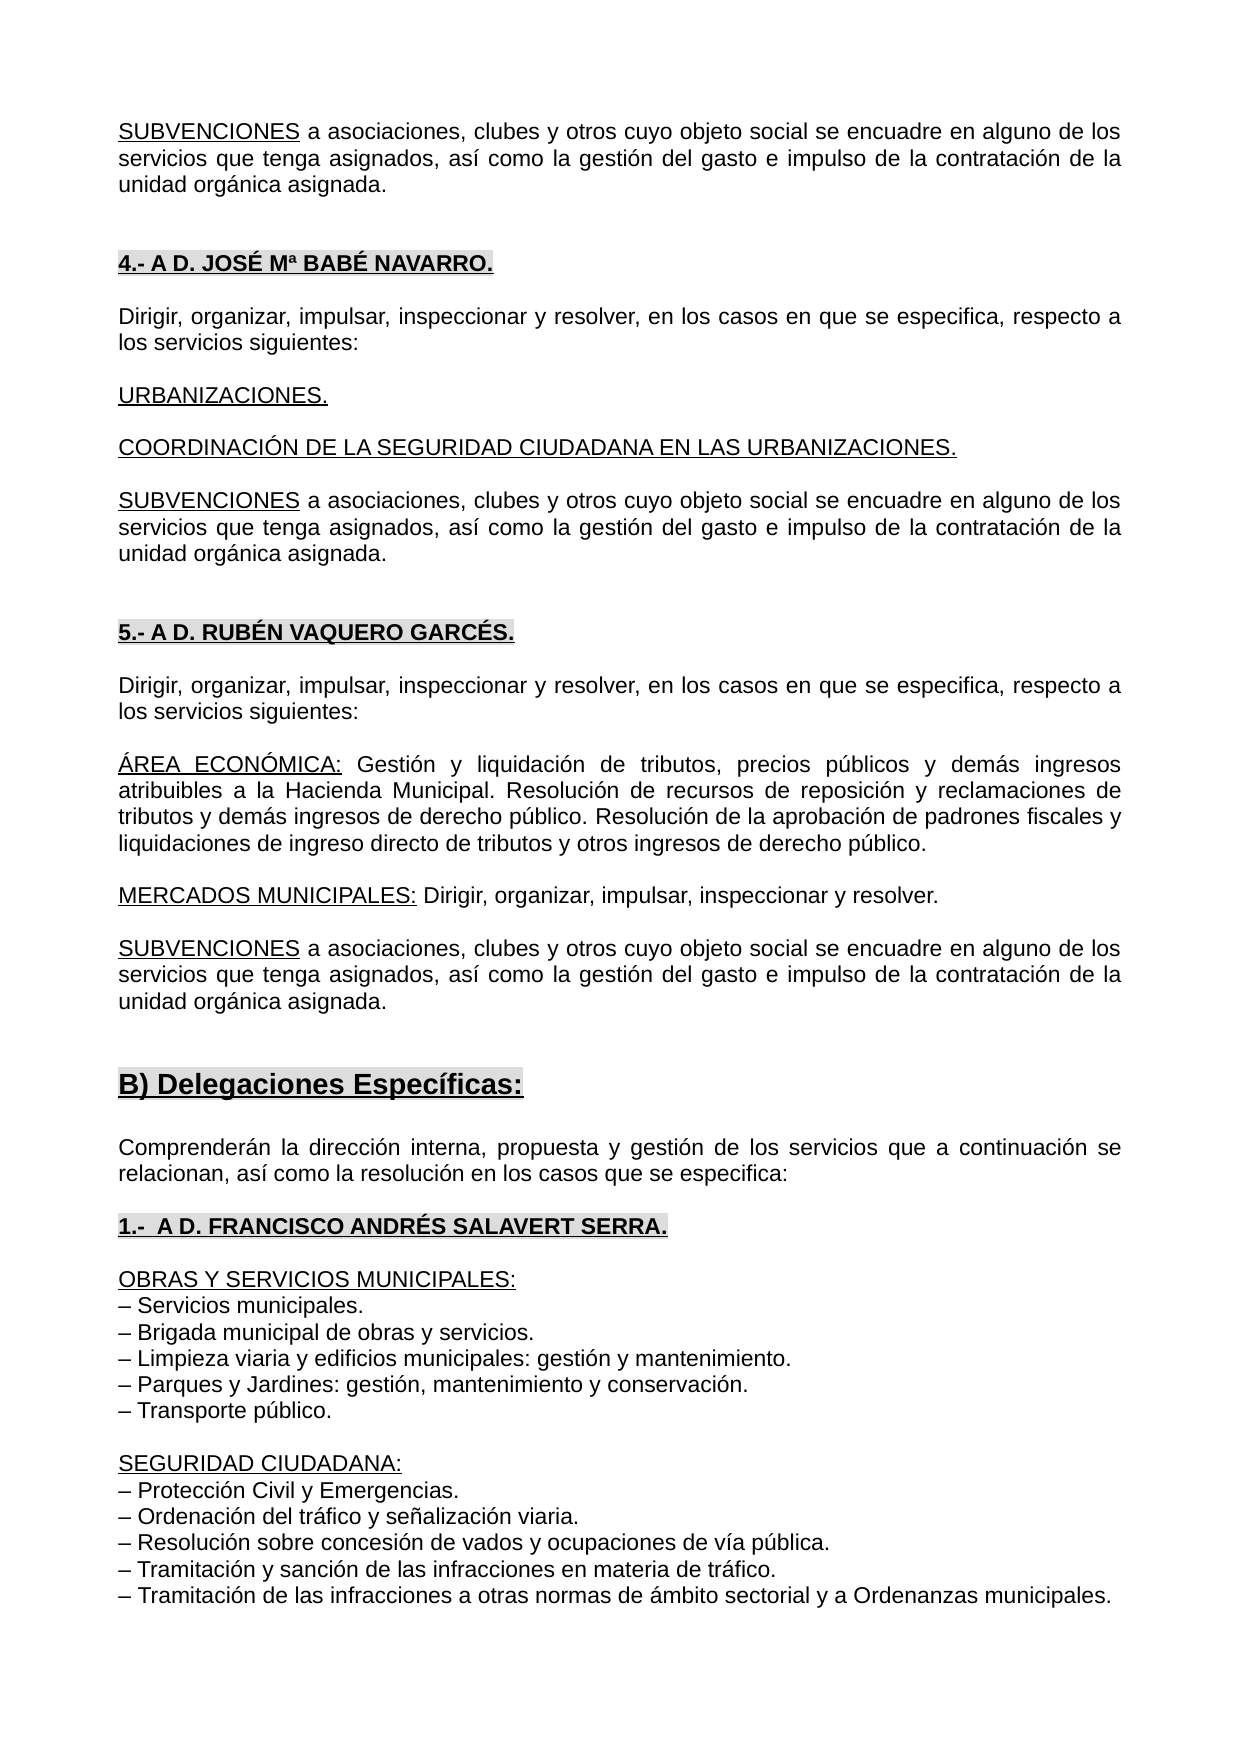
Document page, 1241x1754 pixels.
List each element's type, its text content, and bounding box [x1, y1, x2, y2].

list SUBVENCIONES a asociaciones, clubes y otros cuyo objeto social se encuadre en alguno de los servicios que tenga asignados, así como la gestión del gasto e impulso de la contratación de la unidad orgánica asignada. [118, 118, 1122, 197]
text – Protección Civil y Emergencias. [118, 1477, 1122, 1503]
text 1.- A D. FRANCISCO ANDRÉS SALAVERT SERRA. [118, 1213, 1122, 1239]
text B) Delegaciones Específicas: [118, 1067, 1122, 1100]
text 4.- A D. JOSÉ Mª BABÉ NAVARRO. [118, 250, 1122, 276]
text Dirigir, organizar, impulsar, inspeccionar y resolver, en los casos en que se especifica, respecto a los servicios siguientes: [118, 303, 1122, 355]
text Dirigir, organizar, impulsar, inspeccionar y resolver, en los casos en que se especifica, respecto a los servicios siguientes: [118, 672, 1122, 724]
text – Ordenación del tráfico y señalización viaria. [118, 1503, 1122, 1529]
text – Tramitación y sanción de las infracciones en materia de tráfico. [118, 1556, 1122, 1582]
text Comprenderán la dirección interna, propuesta y gestión de los servicios que a continuación se relacionan, así como la resolución en los casos que se especifica: [118, 1134, 1122, 1187]
text COORDINACIÓN DE LA SEGURIDAD CIUDADANA EN LAS URBANIZACIONES. [118, 434, 1122, 461]
text – Brigada municipal de obras y servicios. [118, 1318, 1122, 1345]
text 5.- A D. RUBÉN VAQUERO GARCÉS. [118, 619, 1122, 645]
text – Tramitación de las infracciones a otras normas de ámbito sectorial y a Ordenanzas municipales. [118, 1582, 1122, 1608]
text – Limpieza viaria y edificios municipales: gestión y mantenimiento. [118, 1345, 1122, 1371]
text SEGURIDAD CIUDADANA: [118, 1450, 1122, 1477]
list SUBVENCIONES a asociaciones, clubes y otros cuyo objeto social se encuadre en alguno de los servicios que tenga asignados, así como la gestión del gasto e impulso de la contratación de la unidad orgánica asignada. [118, 935, 1122, 1014]
text OBRAS Y SERVICIOS MUNICIPALES: [118, 1266, 1122, 1292]
text – Servicios municipales. [118, 1292, 1122, 1318]
text – Resolución sobre concesión de vados y ocupaciones de vía pública. [118, 1529, 1122, 1556]
text MERCADOS MUNICIPALES: Dirigir, organizar, impulsar, inspeccionar y resolver. [118, 882, 1122, 909]
text ÁREA ECONÓMICA: Gestión y liquidación de tributos, precios públicos y demás ingresos atribuibles a la Hacienda Municipal. Resolución de recursos de reposición y reclamaciones de tributos y demás ingresos de derecho público. Resolución de la aprobación de padrones fiscales y liquidaciones de ingreso directo de tributos y otros ingresos de derecho público. [118, 751, 1122, 856]
text URBANIZACIONES. [118, 382, 1122, 408]
text – Transporte público. [118, 1397, 1122, 1424]
list SUBVENCIONES a asociaciones, clubes y otros cuyo objeto social se encuadre en alguno de los servicios que tenga asignados, así como la gestión del gasto e impulso de la contratación de la unidad orgánica asignada. [118, 487, 1122, 566]
text – Parques y Jardines: gestión, mantenimiento y conservación. [118, 1371, 1122, 1397]
